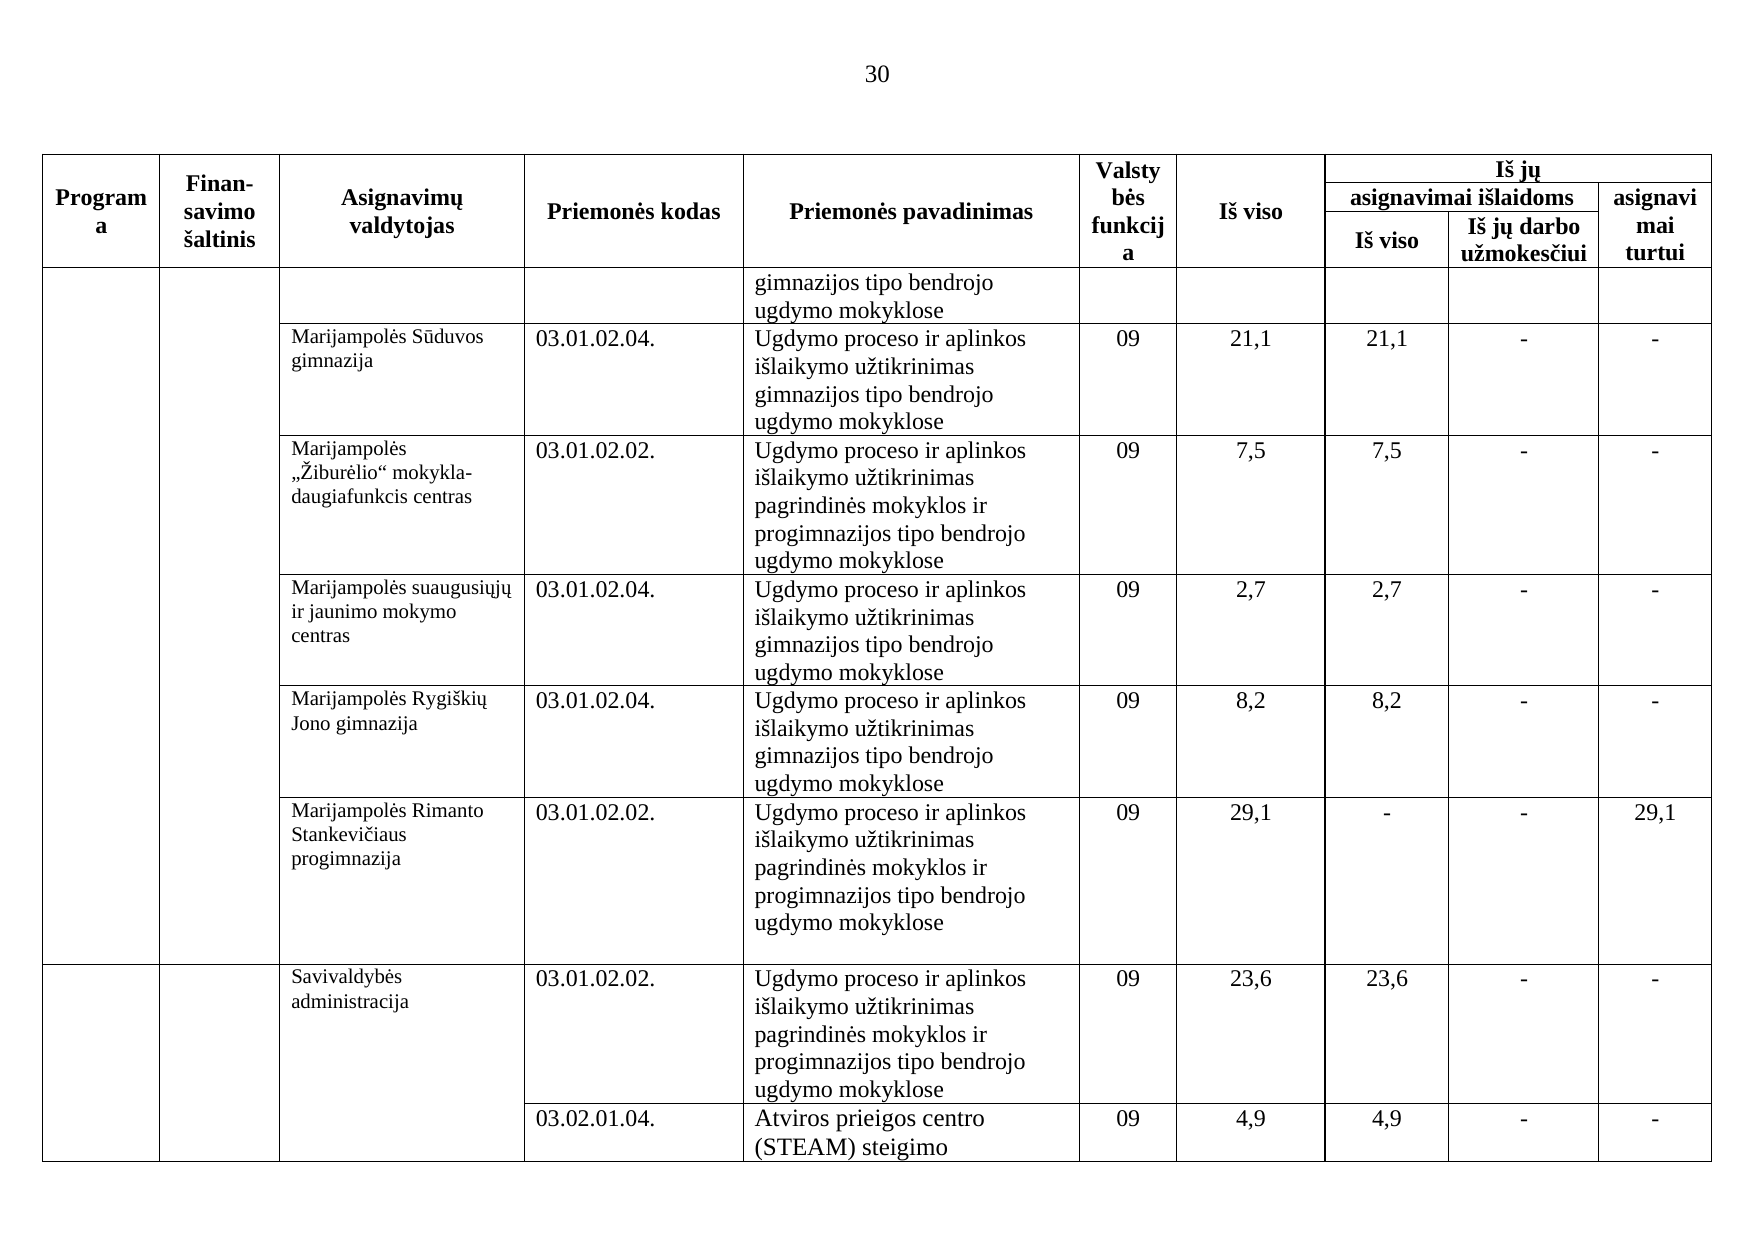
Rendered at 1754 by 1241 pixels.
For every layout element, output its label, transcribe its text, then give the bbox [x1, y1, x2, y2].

table_cell Ugdymo proceso ir aplinkos išlaikymo užtikrinimas pagrindinės mokyklos ir progimnazijos tipo bendrojo ugdymo mokyklose [744, 798, 1079, 963]
table_cell - [1449, 268, 1598, 323]
table_cell - [1449, 575, 1598, 685]
table_cell [43, 965, 159, 1161]
table_header Finan-savimo šaltinis [160, 155, 279, 267]
table_cell 03.01.02.04. [525, 686, 743, 797]
table_cell 03.01.02.04. [525, 324, 743, 435]
table_cell 2,7 [1326, 575, 1448, 685]
table_cell - [1449, 798, 1598, 963]
table_cell [280, 268, 524, 323]
table_cell 7,5 [1177, 436, 1324, 574]
table_cell - [1326, 798, 1448, 963]
table_cell 23,6 [1326, 965, 1448, 1102]
table_cell Ugdymo proceso ir aplinkos išlaikymo užtikrinimas pagrindinės mokyklos ir progimnazijos tipo bendrojo ugdymo mokyklose [744, 436, 1079, 574]
table_header Iš jų [1326, 155, 1711, 182]
table_cell 09 [1080, 798, 1176, 963]
table_cell Atviros prieigos centro (STEAM) steigimo [744, 1104, 1079, 1161]
table_cell 23,6 [1177, 965, 1324, 1102]
table_cell 03.01.02.02. [525, 798, 743, 963]
table_cell gimnazijos tipo bendrojo ugdymo mokyklose [744, 268, 1079, 323]
table_cell 21,1 [1326, 324, 1448, 435]
table_cell [160, 965, 279, 1161]
table_cell - [1449, 324, 1598, 435]
table_cell - [1599, 575, 1711, 685]
table_cell 8,2 [1177, 686, 1324, 797]
table_cell - [1599, 324, 1711, 435]
table_cell 8,2 [1326, 686, 1448, 797]
table_cell - [1599, 268, 1711, 323]
table_cell - [1599, 1104, 1711, 1161]
table_cell Ugdymo proceso ir aplinkos išlaikymo užtikrinimas gimnazijos tipo bendrojo ugdymo mokyklose [744, 575, 1079, 685]
table_header Programa [43, 155, 159, 267]
table_cell - [1449, 436, 1598, 574]
table_cell Marijampolės suaugusiųjų ir jaunimo mokymo centras [280, 575, 524, 685]
table_cell 09 [1080, 686, 1176, 797]
table_cell 03.01.02.02. [525, 965, 743, 1102]
table_cell 09 [1080, 575, 1176, 685]
table_cell - [1449, 1104, 1598, 1161]
table_cell [160, 268, 279, 963]
table_cell 29,1 [1177, 798, 1324, 963]
table_header Iš viso [1177, 155, 1324, 267]
table_cell - [1599, 965, 1711, 1102]
table_cell [1177, 268, 1324, 323]
table_cell 2,7 [1177, 575, 1324, 685]
table_cell 29,1 [1599, 798, 1711, 963]
table_cell 4,9 [1326, 1104, 1448, 1161]
table_cell 09 [1080, 965, 1176, 1102]
table_cell [525, 268, 743, 323]
table_cell Ugdymo proceso ir aplinkos išlaikymo užtikrinimas pagrindinės mokyklos ir progimnazijos tipo bendrojo ugdymo mokyklose [744, 965, 1079, 1102]
table_cell 03.01.02.02. [525, 436, 743, 574]
table_cell Marijampolės Rygiškių Jono gimnazija [280, 686, 524, 797]
table_cell Marijampolės Rimanto Stankevičiaus progimnazija [280, 798, 524, 963]
table_cell Iš viso [1326, 212, 1448, 267]
table_cell Marijampolės „Žiburėlio“ mokykla-daugiafunkcis centras [280, 436, 524, 574]
table_header Priemonės kodas [525, 155, 743, 267]
table_cell asignavimai išlaidoms [1326, 183, 1598, 211]
table_cell [1326, 268, 1448, 323]
table_cell Iš jų darbo užmokesčiui [1449, 212, 1598, 267]
table_cell 09 [1080, 436, 1176, 574]
table_cell Marijampolės Sūduvos gimnazija [280, 324, 524, 435]
table_header Asignavimų valdytojas [280, 155, 524, 267]
table_cell Savivaldybės administracija [280, 965, 524, 1161]
table_cell - [1599, 436, 1711, 574]
table_cell 21,1 [1177, 324, 1324, 435]
table_cell Ugdymo proceso ir aplinkos išlaikymo užtikrinimas gimnazijos tipo bendrojo ugdymo mokyklose [744, 686, 1079, 797]
table_cell - [1599, 686, 1711, 797]
table_cell [1080, 268, 1176, 323]
table_cell 03.01.02.04. [525, 575, 743, 685]
table_cell - [1449, 965, 1598, 1102]
table_cell asignavimai turtui įsigyti [1599, 183, 1711, 267]
table_cell 7,5 [1326, 436, 1448, 574]
table_cell - [1449, 686, 1598, 797]
table_cell 4,9 [1177, 1104, 1324, 1161]
table_cell Ugdymo proceso ir aplinkos išlaikymo užtikrinimas gimnazijos tipo bendrojo ugdymo mokyklose [744, 324, 1079, 435]
table_header Valstybės funkcija [1080, 155, 1176, 267]
table_cell [43, 268, 159, 963]
table_cell 09 [1080, 324, 1176, 435]
table_cell 09 [1080, 1104, 1176, 1161]
table_cell 03.02.01.04. [525, 1104, 743, 1161]
table_header Priemonės pavadinimas [744, 155, 1079, 267]
